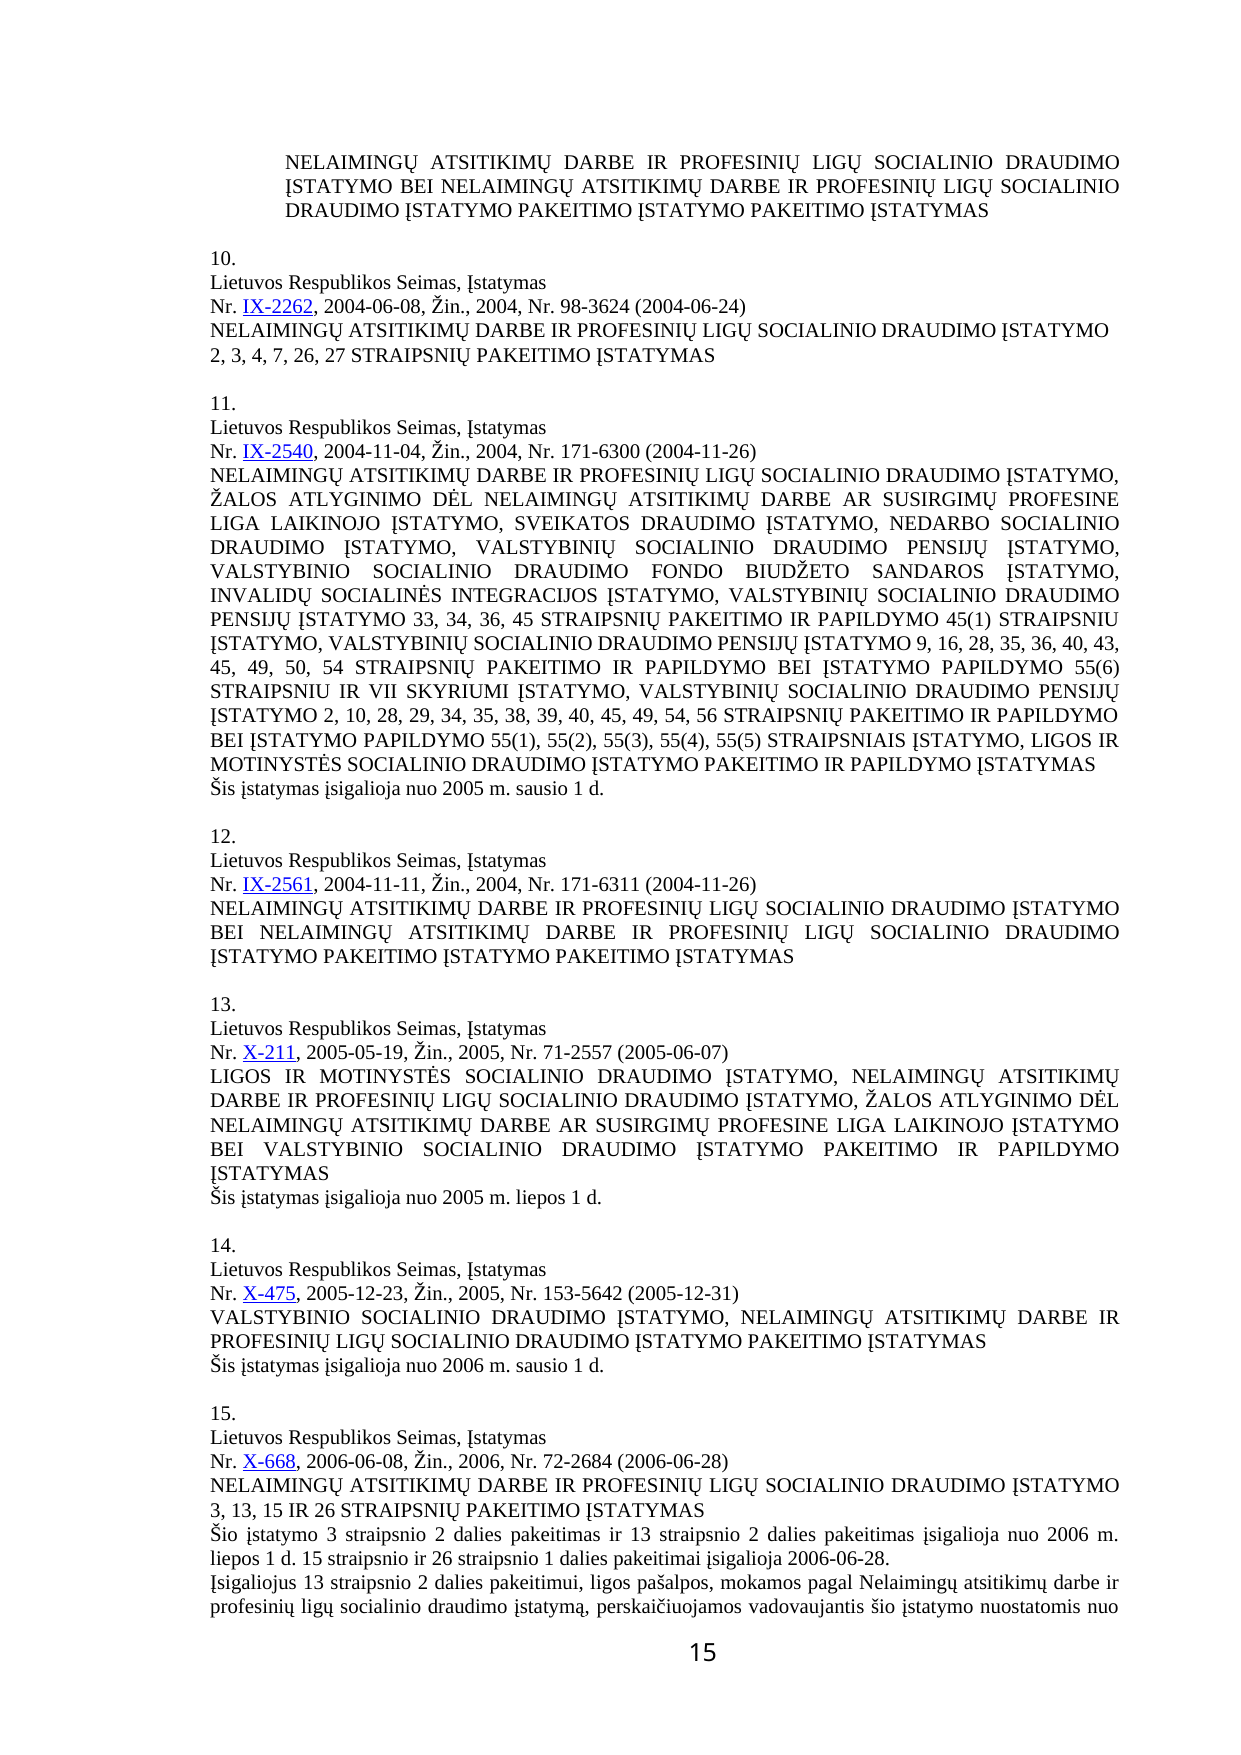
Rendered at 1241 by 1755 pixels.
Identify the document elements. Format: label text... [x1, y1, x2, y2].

text Nr. IX-2540, 2004-11-04, Žin., 2004, Nr. 171-6300 (2004-11-26) [210, 439, 1120, 463]
text Lietuvos Respublikos Seimas, Įstatymas [210, 415, 1120, 439]
text Įsigaliojus 13 straipsnio 2 dalies pakeitimui, ligos pašalpos, mokamos pagal Nelaimingų atsitikimų darbe ir profesinių ligų socialinio draudimo įstatymą, perskaičiuojamos vadovaujantis šio įstatymo nuostatomis nuo [210, 1570, 1120, 1618]
text 13. [210, 992, 1120, 1016]
text VALSTYBINIO SOCIALINIO DRAUDIMO ĮSTATYMO, NELAIMINGŲ ATSITIKIMŲ DARBE IR PROFESINIŲ LIGŲ SOCIALINIO DRAUDIMO ĮSTATYMO PAKEITIMO ĮSTATYMAS [210, 1305, 1120, 1353]
text NELAIMINGŲ ATSITIKIMŲ DARBE IR PROFESINIŲ LIGŲ SOCIALINIO DRAUDIMO ĮSTATYMO BEI NELAIMINGŲ ATSITIKIMŲ DARBE IR PROFESINIŲ LIGŲ SOCIALINIO DRAUDIMO ĮSTATYMO PAKEITIMO ĮSTATYMO PAKEITIMO ĮSTATYMAS [210, 896, 1120, 968]
text Šis įstatymas įsigalioja nuo 2005 m. sausio 1 d. [210, 776, 1120, 800]
text Nr. X-668, 2006-06-08, Žin., 2006, Nr. 72-2684 (2006-06-28) [210, 1449, 1120, 1473]
text NELAIMINGŲ ATSITIKIMŲ DARBE IR PROFESINIŲ LIGŲ SOCIALINIO DRAUDIMO ĮSTATYMO BEI NELAIMINGŲ ATSITIKIMŲ DARBE IR PROFESINIŲ LIGŲ SOCIALINIO DRAUDIMO ĮSTATYMO PAKEITIMO ĮSTATYMO PAKEITIMO ĮSTATYMAS [285, 150, 1120, 222]
text LIGOS IR MOTINYSTĖS SOCIALINIO DRAUDIMO ĮSTATYMO, NELAIMINGŲ ATSITIKIMŲ DARBE IR PROFESINIŲ LIGŲ SOCIALINIO DRAUDIMO ĮSTATYMO, ŽALOS ATLYGINIMO DĖL NELAIMINGŲ ATSITIKIMŲ DARBE AR SUSIRGIMŲ PROFESINE LIGA LAIKINOJO ĮSTATYMO BEI VALSTYBINIO SOCIALINIO DRAUDIMO ĮSTATYMO PAKEITIMO IR PAPILDYMO ĮSTATYMAS [210, 1064, 1120, 1185]
text Šio įstatymo 3 straipsnio 2 dalies pakeitimas ir 13 straipsnio 2 dalies pakeitimas įsigalioja nuo 2006 m. liepos 1 d. 15 straipsnio ir 26 straipsnio 1 dalies pakeitimai įsigalioja 2006-06-28. [210, 1522, 1120, 1570]
text Šis įstatymas įsigalioja nuo 2005 m. liepos 1 d. [210, 1185, 1120, 1209]
text Lietuvos Respublikos Seimas, Įstatymas [210, 270, 1120, 294]
text Lietuvos Respublikos Seimas, Įstatymas [210, 1257, 1120, 1281]
text Nr. IX-2262, 2004-06-08, Žin., 2004, Nr. 98-3624 (2004-06-24) [210, 294, 1120, 318]
text 10. [210, 246, 1120, 270]
text NELAIMINGŲ ATSITIKIMŲ DARBE IR PROFESINIŲ LIGŲ SOCIALINIO DRAUDIMO ĮSTATYMO 2, 3, 4, 7, 26, 27 STRAIPSNIŲ PAKEITIMO ĮSTATYMAS [210, 318, 1120, 367]
text NELAIMINGŲ ATSITIKIMŲ DARBE IR PROFESINIŲ LIGŲ SOCIALINIO DRAUDIMO ĮSTATYMO, ŽALOS ATLYGINIMO DĖL NELAIMINGŲ ATSITIKIMŲ DARBE AR SUSIRGIMŲ PROFESINE LIGA LAIKINOJO ĮSTATYMO, SVEIKATOS DRAUDIMO ĮSTATYMO, NEDARBO SOCIALINIO DRAUDIMO ĮSTATYMO, VALSTYBINIŲ SOCIALINIO DRAUDIMO PENSIJŲ ĮSTATYMO, VALSTYBINIO SOCIALINIO DRAUDIMO FONDO BIUDŽETO SANDAROS ĮSTATYMO, INVALIDŲ SOCIALINĖS INTEGRACIJOS ĮSTATYMO, VALSTYBINIŲ SOCIALINIO DRAUDIMO PENSIJŲ ĮSTATYMO 33, 34, 36, 45 STRAIPSNIŲ PAKEITIMO IR PAPILDYMO 45(1) STRAIPSNIU ĮSTATYMO, VALSTYBINIŲ SOCIALINIO DRAUDIMO PENSIJŲ ĮSTATYMO 9, 16, 28, 35, 36, 40, 43, 45, 49, 50, 54 STRAIPSNIŲ PAKEITIMO IR PAPILDYMO BEI ĮSTATYMO PAPILDYMO 55(6) STRAIPSNIU IR VII SKYRIUMI ĮSTATYMO, VALSTYBINIŲ SOCIALINIO DRAUDIMO PENSIJŲ ĮSTATYMO 2, 10, 28, 29, 34, 35, 38, 39, 40, 45, 49, 54, 56 STRAIPSNIŲ PAKEITIMO IR PAPILDYMO BEI ĮSTATYMO PAPILDYMO 55(1), 55(2), 55(3), 55(4), 55(5) STRAIPSNIAIS ĮSTATYMO, LIGOS IR MOTINYSTĖS SOCIALINIO DRAUDIMO ĮSTATYMO PAKEITIMO IR PAPILDYMO ĮSTATYMAS [210, 463, 1120, 776]
text 11. [210, 391, 1120, 415]
text 15. [210, 1401, 1120, 1425]
text Nr. IX-2561, 2004-11-11, Žin., 2004, Nr. 171-6311 (2004-11-26) [210, 872, 1120, 896]
text 14. [210, 1233, 1120, 1257]
text Lietuvos Respublikos Seimas, Įstatymas [210, 1016, 1120, 1040]
text Lietuvos Respublikos Seimas, Įstatymas [210, 848, 1120, 872]
text Nr. X-475, 2005-12-23, Žin., 2005, Nr. 153-5642 (2005-12-31) [210, 1281, 1120, 1305]
text 12. [210, 824, 1120, 848]
text Šis įstatymas įsigalioja nuo 2006 m. sausio 1 d. [210, 1353, 1120, 1377]
text Nr. X-211, 2005-05-19, Žin., 2005, Nr. 71-2557 (2005-06-07) [210, 1040, 1120, 1064]
text NELAIMINGŲ ATSITIKIMŲ DARBE IR PROFESINIŲ LIGŲ SOCIALINIO DRAUDIMO ĮSTATYMO 3, 13, 15 IR 26 STRAIPSNIŲ PAKEITIMO ĮSTATYMAS [210, 1473, 1120, 1522]
text Lietuvos Respublikos Seimas, Įstatymas [210, 1425, 1120, 1449]
